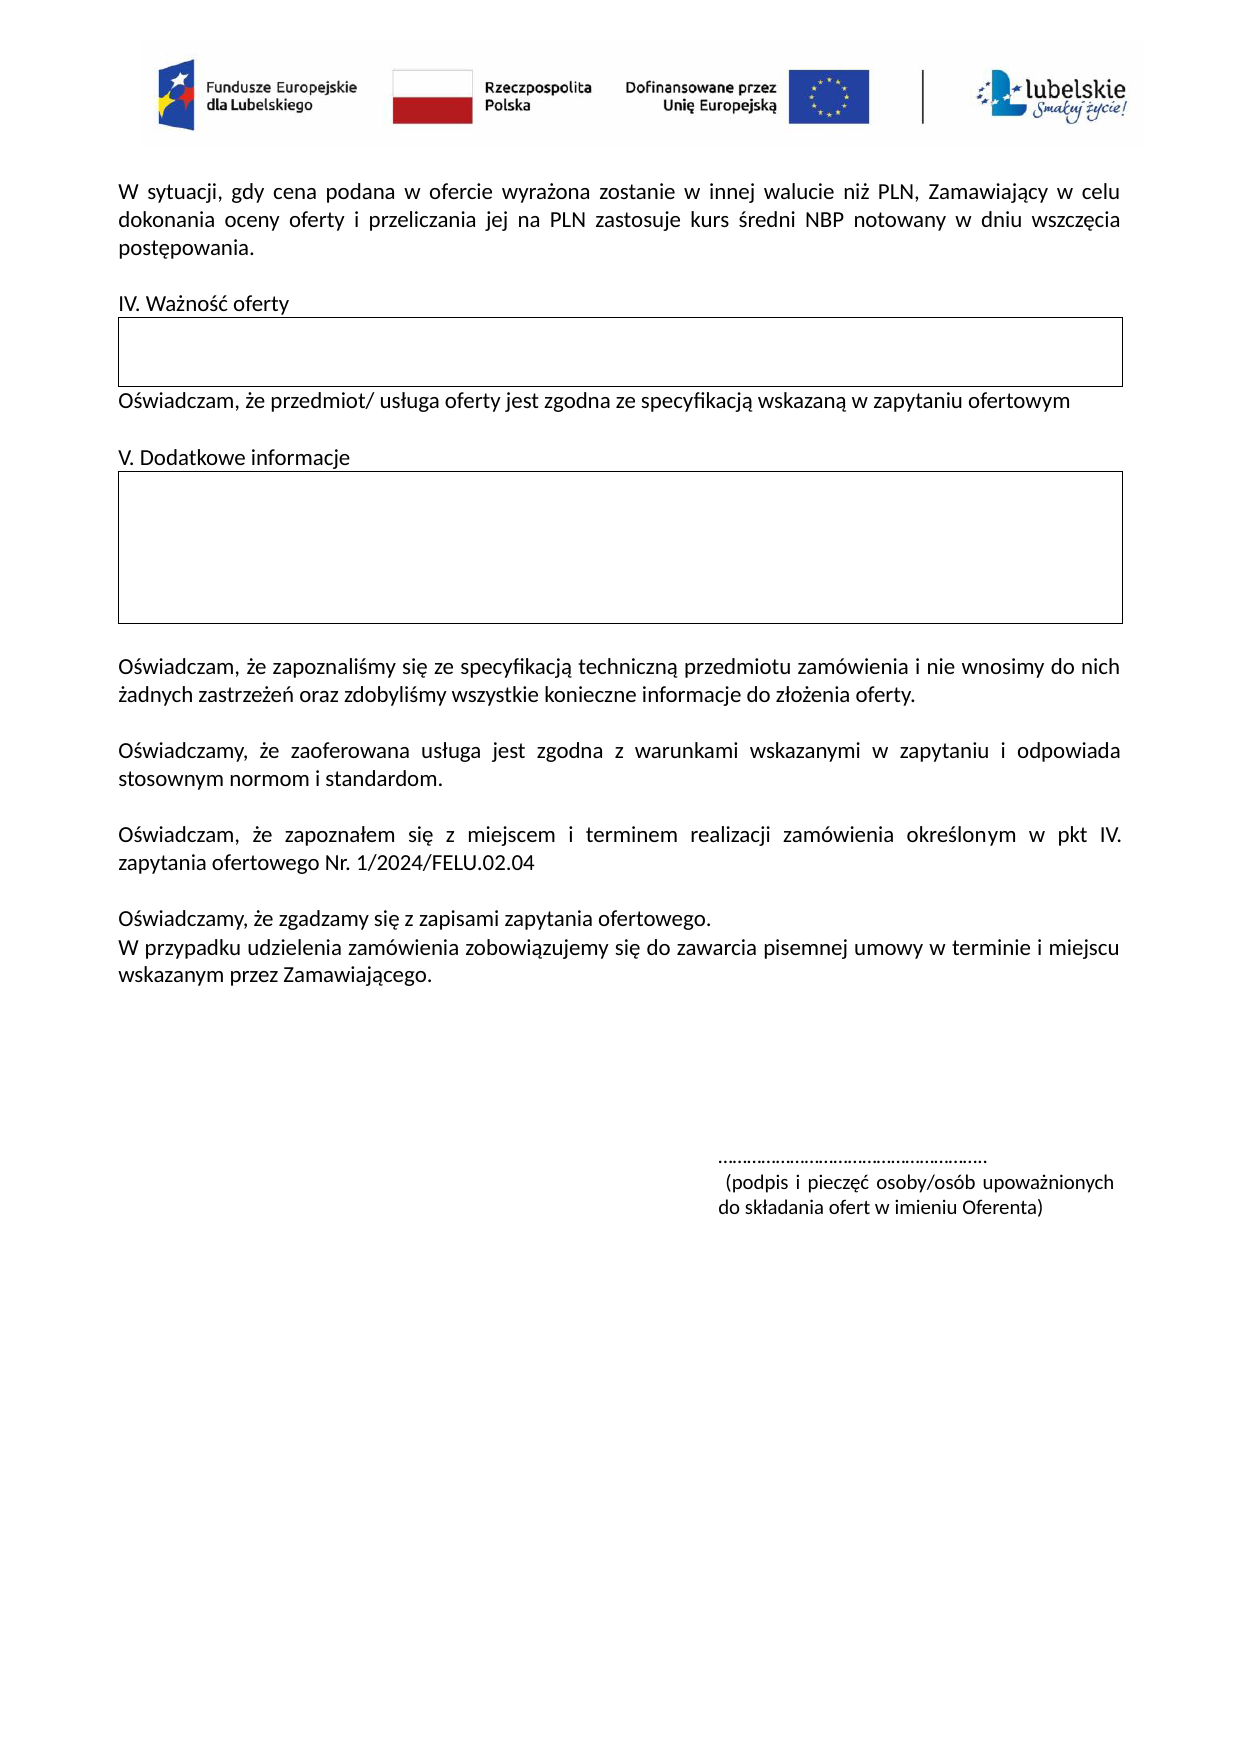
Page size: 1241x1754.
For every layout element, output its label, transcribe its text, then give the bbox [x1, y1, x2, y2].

table_header [119, 472, 1122, 623]
text Oświadczam, że zapoznaliśmy się ze specyfikacją techniczną przedmiotu zamówienia i nie wnosimy do nich żadnych zastrzeżeń oraz zdobyliśmy wszystkie konieczne informacje do złożenia oferty. [118, 652, 1122, 708]
text Oświadczam, że zapoznałem się z miejscem i terminem realizacji zamówienia określonym w pkt IV. zapytania ofertowego Nr. 1/2024/FELU.02.04 [118, 821, 1122, 877]
text W przypadku udzielenia zamówienia zobowiązujemy się do zawarcia pisemnej umowy w terminie i miejscu wskazanym przez Zamawiającego. [118, 933, 1122, 989]
table_header [119, 318, 1122, 386]
picture [140, 41, 1145, 148]
text Oświadczam, że przedmiot/ usługa oferty jest zgodna ze specyfikacją wskazaną w zapytaniu ofertowym [118, 387, 1122, 415]
text W sytuacji, gdy cena podana w ofercie wyrażona zostanie w innej walucie niż PLN, Zamawiający w celu dokonania oceny oferty i przeliczania jej na PLN zastosuje kurs średni NBP notowany w dniu wszczęcia postępowania. [118, 177, 1122, 261]
text Oświadczamy, że zgadzamy się z zapisami zapytania ofertowego. [118, 904, 1122, 933]
text V. Dodatkowe informacje [118, 443, 1122, 471]
text (podpis i pieczęć osoby/osób upoważnionych do składania ofert w imieniu Oferenta) [118, 1169, 1122, 1220]
text ……………………………………………….. [118, 1144, 1122, 1169]
text Oświadczamy, że zaoferowana usługa jest zgodna z warunkami wskazanymi w zapytaniu i odpowiada stosownym normom i standardom. [118, 736, 1122, 792]
text IV. Ważność oferty [118, 289, 1122, 317]
